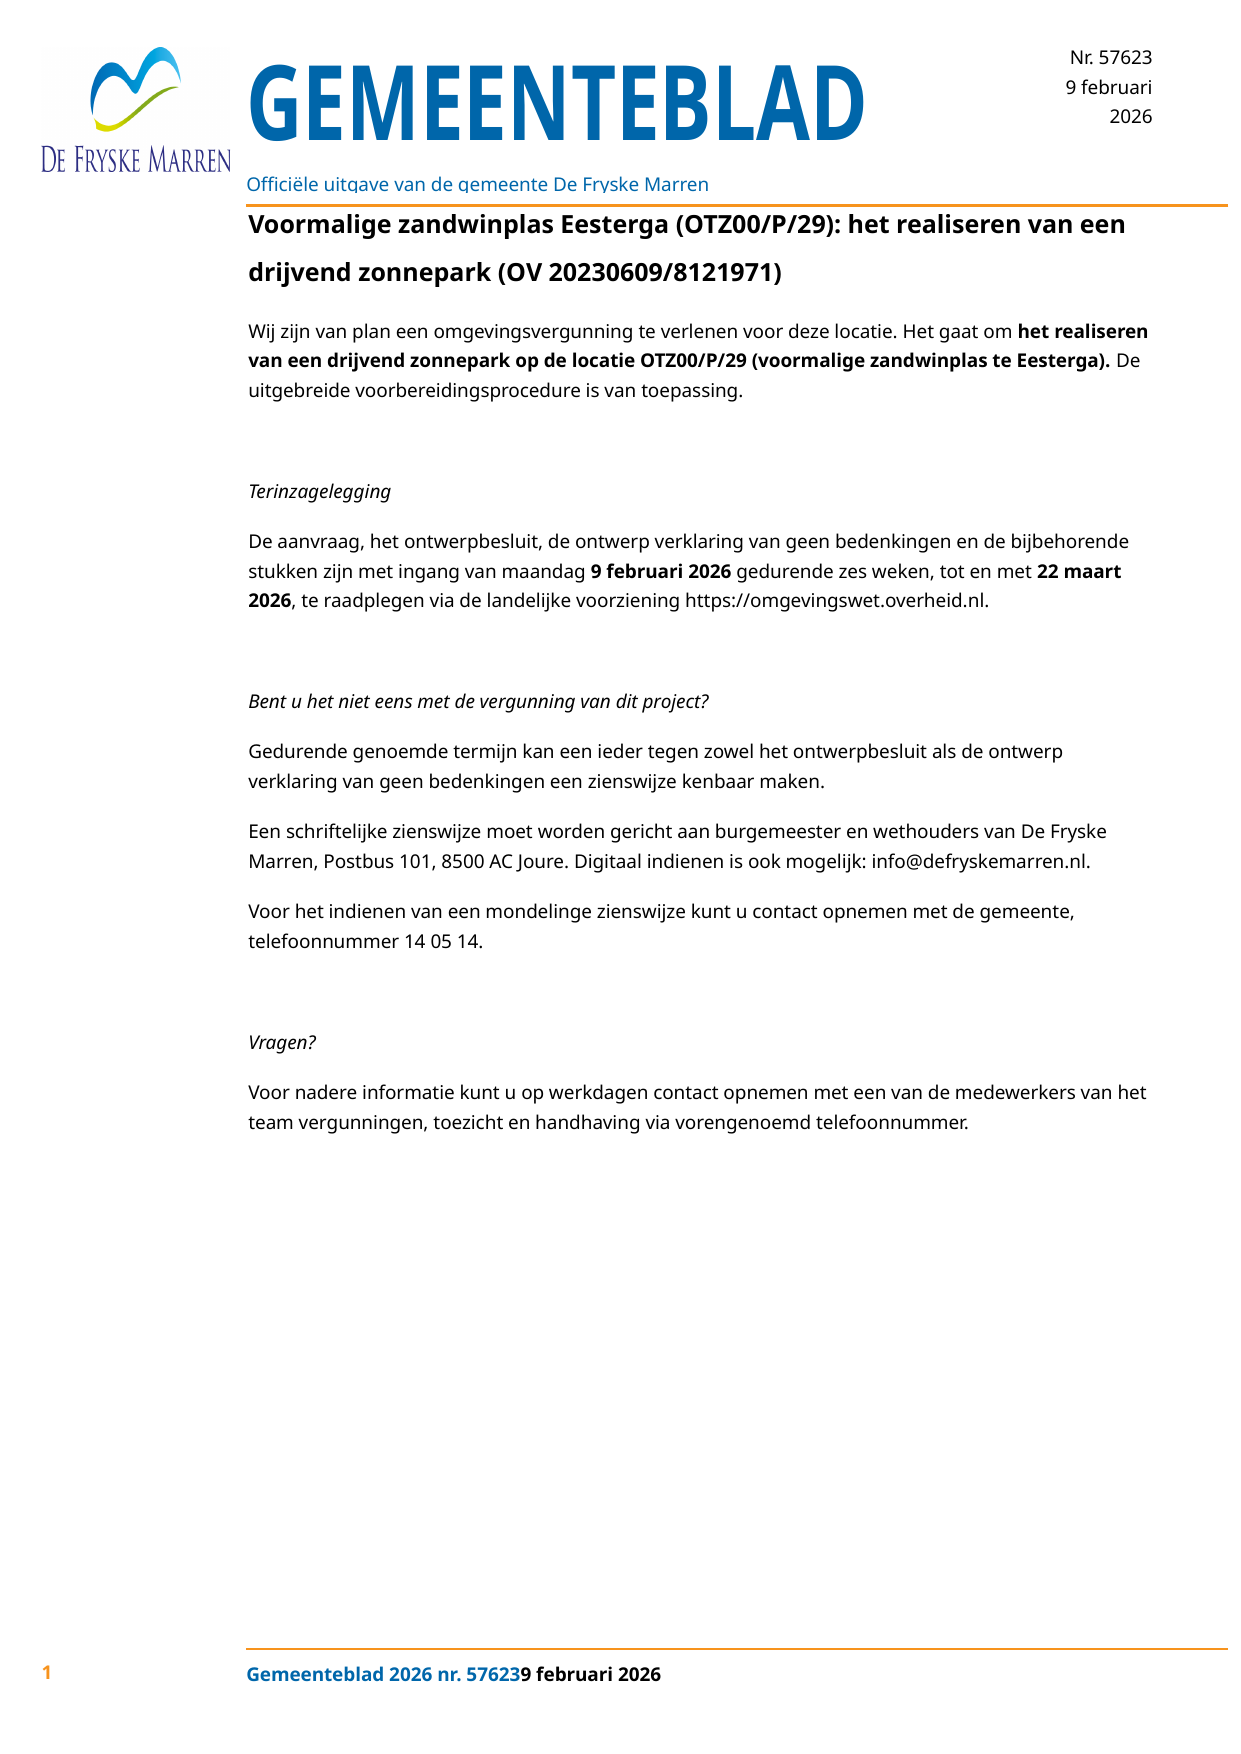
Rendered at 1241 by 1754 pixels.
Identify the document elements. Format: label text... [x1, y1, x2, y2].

text Voor nadere informatie kunt u op werkdagen contact opnemen met een van de medewerkers van het team vergunningen, toezicht en handhaving via vorengenoemd telefoonnummer. [248, 1079, 1152, 1135]
text Gedurende genoemde termijn kan een ieder tegen zowel het ontwerpbesluit als de ontwerp verklaring van geen bedenkingen een zienswijze kenbaar maken. [248, 739, 1152, 794]
text Vragen? [248, 1029, 1152, 1055]
text Voor het indienen van een mondelinge zienswijze kunt u contact opnemen met de gemeente, telefoonnummer 14 05 14. [248, 899, 1152, 954]
text Voormalige zandwinplas Eesterga (OTZ00/P/29): het realiseren van een drijvend zonnepark (OV 20230609/8121971) [248, 207, 1152, 288]
text Wij zijn van plan een omgevingsvergunning te verlenen voor deze locatie. Het gaat om het realiseren van een drijvend zonnepark op de locatie OTZ00/P/29 (voormalige zandwinplas te Eesterga). De uitgebreide voorbereidingsprocedure is van toepassing. [248, 318, 1152, 403]
text De aanvraag, het ontwerpbesluit, de ontwerp verklaring van geen bedenkingen en de bijbehorende stukken zijn met ingang van maandag 9 februari 2026 gedurende zes weken, tot en met 22 maart 2026, te raadplegen via de landelijke voorziening https://omgevingswet.overheid.nl. [248, 528, 1152, 613]
text Een schriftelijke zienswijze moet worden gericht aan burgemeester en wethouders van De Fryske Marren, Postbus 101, 8500 AC Joure. Digitaal indienen is ook mogelijk: info@defryskemarren.nl. [248, 819, 1152, 874]
text Terinzagelegging [248, 478, 1152, 504]
text Bent u het niet eens met de vergunning van dit project? [248, 688, 1152, 714]
picture [41, 47, 231, 172]
